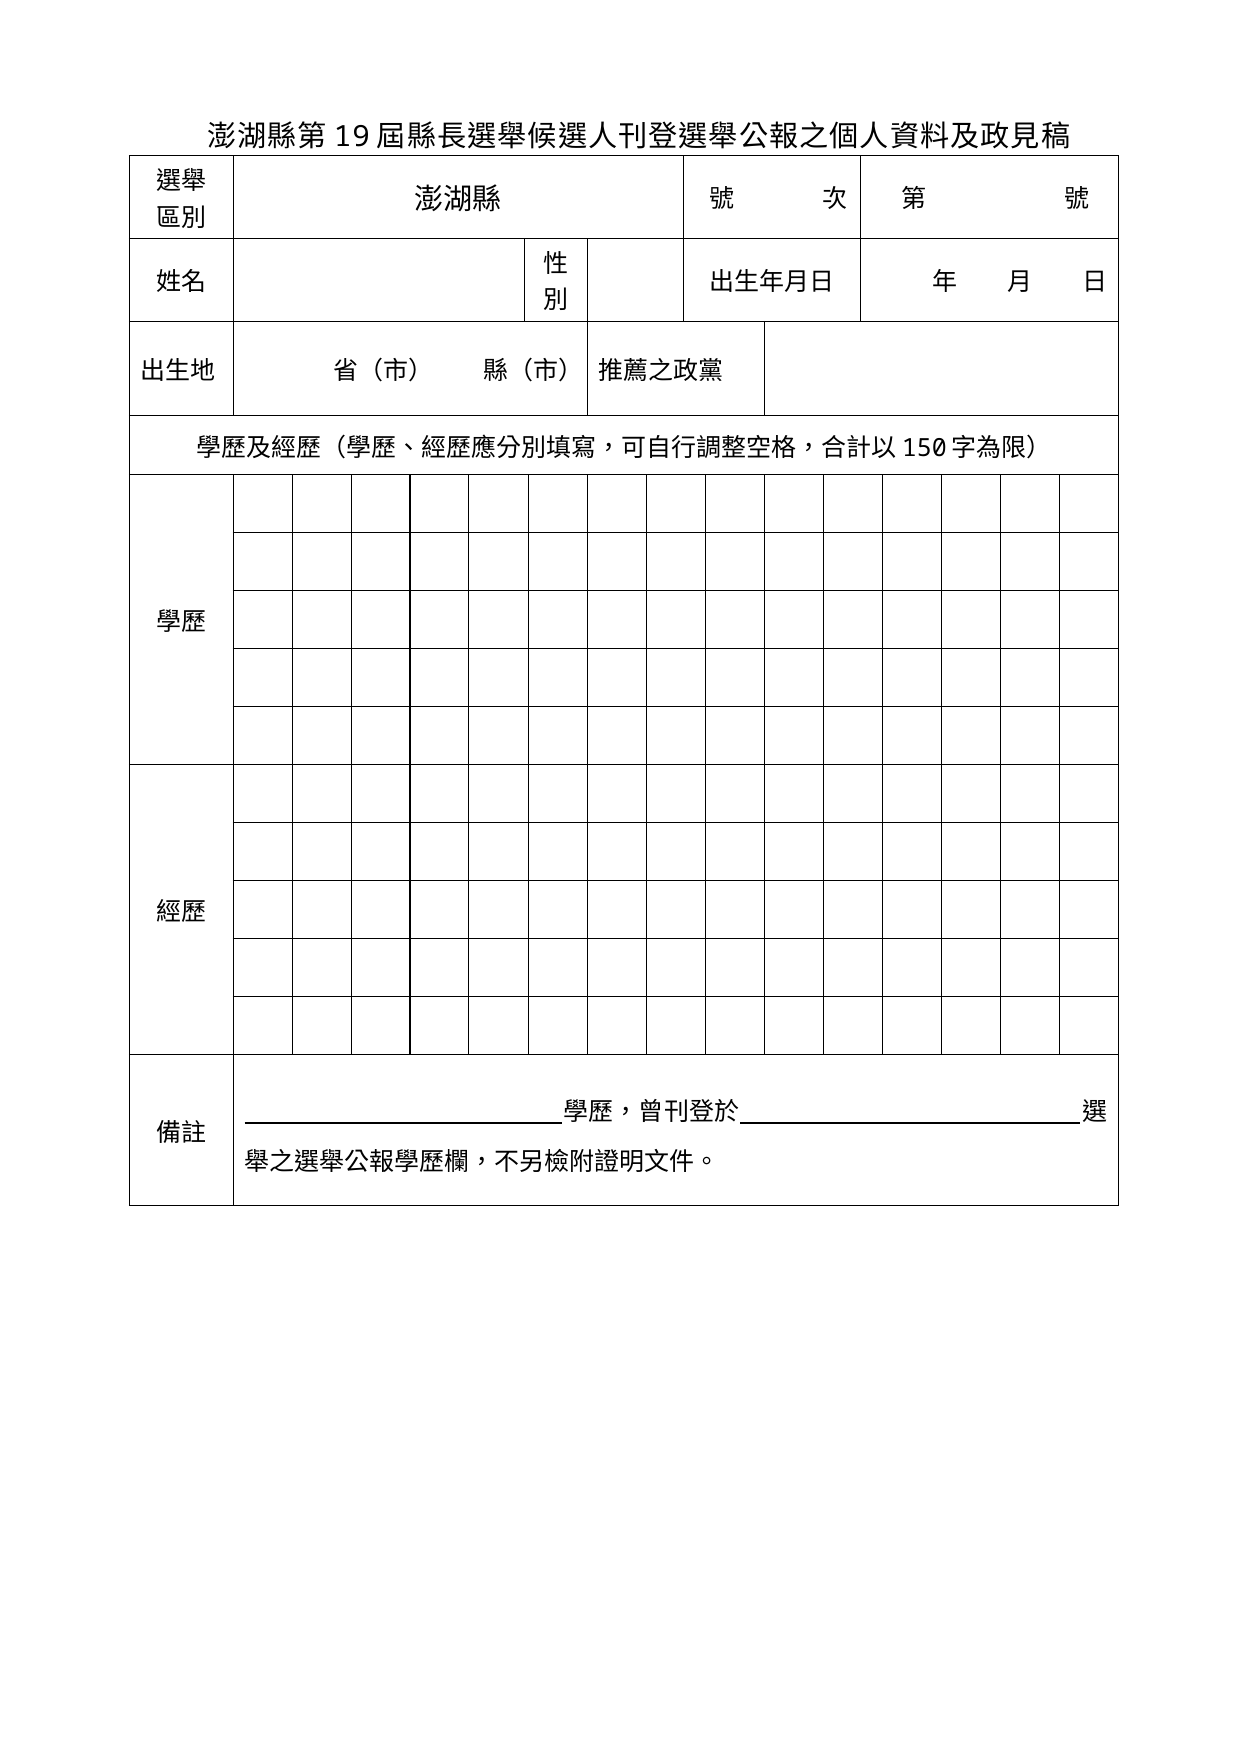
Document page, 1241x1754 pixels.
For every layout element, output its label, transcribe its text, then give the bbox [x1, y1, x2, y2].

table_cell [647, 939, 705, 996]
table_cell [293, 823, 351, 880]
table_cell [529, 707, 587, 764]
table_cell [352, 997, 409, 1054]
table_cell [942, 707, 1000, 764]
table_cell [411, 475, 468, 532]
table_cell [706, 765, 764, 822]
table_cell [1001, 591, 1059, 648]
table_cell [942, 591, 1000, 648]
table_cell 推薦之政黨 [588, 322, 764, 415]
table_cell [647, 475, 705, 532]
table_cell [1060, 649, 1118, 706]
table_cell [942, 997, 1000, 1054]
table_cell [469, 591, 528, 648]
table_cell [1001, 997, 1059, 1054]
table_cell [469, 823, 528, 880]
table_cell [1001, 649, 1059, 706]
table_cell [1060, 939, 1118, 996]
table_cell [293, 881, 351, 938]
table_cell [765, 823, 823, 880]
table_cell [883, 997, 941, 1054]
table_cell [942, 881, 1000, 938]
table_cell [765, 997, 823, 1054]
table_cell [824, 591, 882, 648]
table_cell [883, 939, 941, 996]
table_cell [469, 997, 528, 1054]
table_cell [588, 591, 646, 648]
table_cell [234, 649, 292, 706]
table_cell [588, 765, 646, 822]
table_cell [411, 939, 468, 996]
table_cell [647, 881, 705, 938]
table_cell [529, 533, 587, 590]
table_cell [234, 707, 292, 764]
table_cell [469, 475, 528, 532]
table_cell [647, 707, 705, 764]
table_cell [411, 881, 468, 938]
table_cell [234, 823, 292, 880]
table_cell [942, 939, 1000, 996]
table_cell [411, 707, 468, 764]
table_cell [1060, 765, 1118, 822]
table_cell [765, 322, 1118, 415]
table_cell [824, 649, 882, 706]
table_cell [942, 823, 1000, 880]
table_header 號 次 [684, 156, 860, 238]
table_cell [588, 475, 646, 532]
table_cell [883, 881, 941, 938]
table_cell [706, 881, 764, 938]
table_cell [234, 997, 292, 1054]
table_cell [352, 881, 409, 938]
table_cell [352, 475, 409, 532]
table_cell [469, 881, 528, 938]
table_cell [529, 765, 587, 822]
table_cell [588, 939, 646, 996]
table_cell [647, 823, 705, 880]
table_cell [1060, 997, 1118, 1054]
table_cell [765, 649, 823, 706]
table_cell [706, 475, 764, 532]
table_cell 出生地 [130, 322, 233, 415]
table_cell [1060, 591, 1118, 648]
table_cell [469, 765, 528, 822]
table_cell 學歷 [130, 475, 233, 764]
table_cell [293, 707, 351, 764]
table_cell [883, 823, 941, 880]
table_cell [824, 475, 882, 532]
table_cell 年 月 日 [861, 239, 1118, 321]
table_cell [647, 649, 705, 706]
table_cell [883, 649, 941, 706]
table_cell [824, 939, 882, 996]
table_cell 經歷 [130, 765, 233, 1054]
table_cell [1060, 823, 1118, 880]
table_header 澎湖縣 [234, 156, 683, 238]
table_cell [883, 707, 941, 764]
table_cell [942, 475, 1000, 532]
table_cell [647, 997, 705, 1054]
table_cell [706, 997, 764, 1054]
table_cell [588, 239, 683, 321]
table_cell [1001, 765, 1059, 822]
table_cell [765, 533, 823, 590]
table_cell [411, 649, 468, 706]
table_cell [765, 939, 823, 996]
table_cell [1001, 881, 1059, 938]
table_cell [588, 533, 646, 590]
table_cell [411, 997, 468, 1054]
table_cell [588, 881, 646, 938]
table_cell [706, 823, 764, 880]
table_cell [824, 533, 882, 590]
table_cell [469, 707, 528, 764]
table_cell [469, 939, 528, 996]
table_cell [293, 591, 351, 648]
table_cell [293, 475, 351, 532]
table_cell [352, 823, 409, 880]
table_cell [588, 649, 646, 706]
table_cell [706, 939, 764, 996]
table_cell [883, 765, 941, 822]
table_cell [588, 823, 646, 880]
table_cell [234, 765, 292, 822]
table_cell [529, 649, 587, 706]
table_cell [824, 881, 882, 938]
table_cell [1060, 707, 1118, 764]
table_cell [883, 591, 941, 648]
table_cell [411, 591, 468, 648]
table_cell [824, 765, 882, 822]
table_cell [293, 533, 351, 590]
table_cell [1001, 823, 1059, 880]
table_cell [469, 533, 528, 590]
table_cell [529, 591, 587, 648]
table_cell [529, 823, 587, 880]
table_cell [824, 823, 882, 880]
table_cell [529, 881, 587, 938]
text 澎湖縣第19屆縣長選舉候選人刊登選舉公報之個人資料及政見稿 [155, 113, 1122, 155]
table_cell [352, 649, 409, 706]
table_cell [1060, 533, 1118, 590]
table_cell 性 別 [525, 239, 587, 321]
table_cell [234, 881, 292, 938]
table_cell [765, 881, 823, 938]
table_cell [234, 591, 292, 648]
table_cell [824, 997, 882, 1054]
table_cell [411, 533, 468, 590]
table_cell [469, 649, 528, 706]
table_cell [411, 823, 468, 880]
table_cell [942, 649, 1000, 706]
table_cell [1001, 939, 1059, 996]
table_cell [942, 765, 1000, 822]
table_cell [293, 997, 351, 1054]
table_cell [706, 533, 764, 590]
table_cell [411, 765, 468, 822]
table_cell [1001, 475, 1059, 532]
table_cell [647, 765, 705, 822]
table_cell [1001, 707, 1059, 764]
table_cell 學歷及經歷（學歷、經歷應分別填寫，可自行調整空格，合計以150字為限） [130, 416, 1118, 474]
table_cell [647, 533, 705, 590]
table_cell [293, 649, 351, 706]
table_cell [529, 939, 587, 996]
table_cell [352, 939, 409, 996]
table_cell [883, 533, 941, 590]
table_cell [529, 475, 587, 532]
table_cell [234, 239, 524, 321]
table_cell [706, 649, 764, 706]
table_cell [706, 591, 764, 648]
table_cell 出生年月日 [684, 239, 860, 321]
table_cell [588, 707, 646, 764]
table_cell 姓名 [130, 239, 233, 321]
table_cell [1060, 881, 1118, 938]
table_cell 學歷，曾刊登於 選舉之選舉公報學歷欄，不另檢附證明文件。 [234, 1055, 1118, 1205]
table_cell [234, 475, 292, 532]
table_cell [647, 591, 705, 648]
table_cell [293, 765, 351, 822]
table_cell [942, 533, 1000, 590]
table_cell [1001, 533, 1059, 590]
table_cell [234, 939, 292, 996]
table_cell [765, 707, 823, 764]
table_cell [352, 707, 409, 764]
table_cell [352, 765, 409, 822]
table_cell [824, 707, 882, 764]
table_cell 省（市） 縣（市） [234, 322, 587, 415]
table_cell [765, 475, 823, 532]
table_cell [234, 533, 292, 590]
table_cell [1060, 475, 1118, 532]
table_header 第 號 [861, 156, 1118, 238]
table_cell [706, 707, 764, 764]
table_cell [588, 997, 646, 1054]
table_cell [352, 533, 409, 590]
table_cell 備註 [130, 1055, 233, 1205]
table_cell [529, 997, 587, 1054]
table_cell [883, 475, 941, 532]
table_cell [765, 765, 823, 822]
table_cell [293, 939, 351, 996]
table_cell [765, 591, 823, 648]
table_cell [352, 591, 409, 648]
table_header 選舉 區別 [130, 156, 233, 238]
